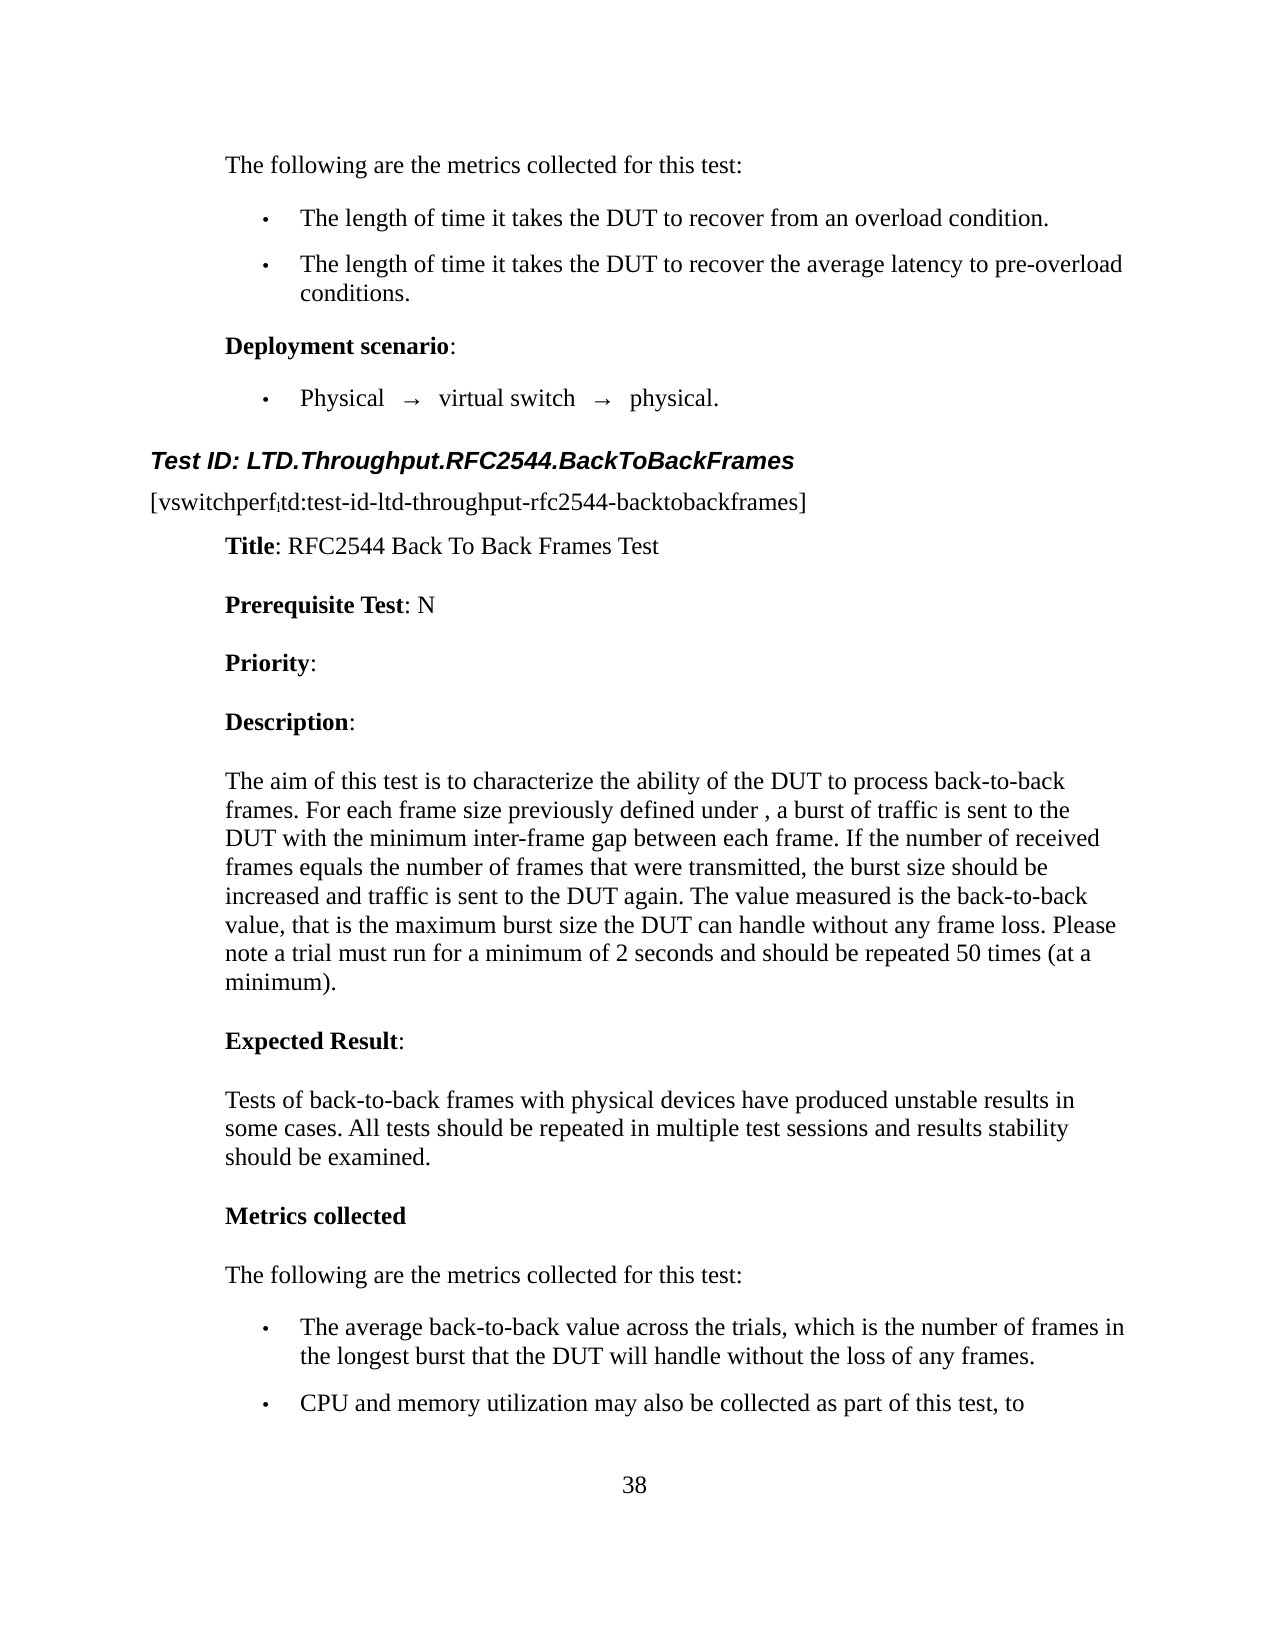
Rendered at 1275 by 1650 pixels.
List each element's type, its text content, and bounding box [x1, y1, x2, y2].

text Description: [225, 707, 1125, 736]
list Physical → virtual switch → physical. [262, 383, 1125, 412]
text Tests of back-to-back frames with physical devices have produced unstable results in some cases. All tests should be repeated in multiple test sessions and results stability should be examined. [225, 1085, 1125, 1171]
text Metrics collected [225, 1201, 1125, 1230]
list The length of time it takes the DUT to recover the average latency to pre-overload conditions. [262, 249, 1125, 307]
list The length of time it takes the DUT to recover from an overload condition. [262, 203, 1125, 231]
text Deployment scenario: [225, 331, 1125, 359]
text The following are the metrics collected for this test: [225, 1260, 1125, 1288]
text The following are the metrics collected for this test: [225, 150, 1125, 179]
text Title: RFC2544 Back To Back Frames Test [225, 531, 1125, 560]
list The average back-to-back value across the trials, which is the number of frames in the longest burst that the DUT will handle without the loss of any frames. [262, 1312, 1125, 1370]
text Priority: [225, 648, 1125, 677]
text The aim of this test is to characterize the ability of the DUT to process back-to-back frames. For each frame size previously defined under , a burst of traffic is sent to the DUT with the minimum inter-frame gap between each frame. If the number of received frames equals the number of frames that were transmitted, the burst size should be increased and traffic is sent to the DUT again. The value measured is the back-to-back value, that is the maximum burst size the DUT can handle without any frame loss. Please note a trial must run for a minimum of 2 seconds and should be repeated 50 times (at a minimum). [225, 766, 1125, 996]
text Prerequisite Test: N [225, 590, 1125, 618]
subtitle Test ID: LTD.Throughput.RFC2544.BackToBackFrames [150, 446, 1125, 475]
list CPU and memory utilization may also be collected as part of this test, to [262, 1388, 1125, 1417]
text [vswitchperfltd:test-id-ltd-throughput-rfc2544-backtobackframes] [150, 487, 1125, 516]
text Expected Result: [225, 1026, 1125, 1055]
